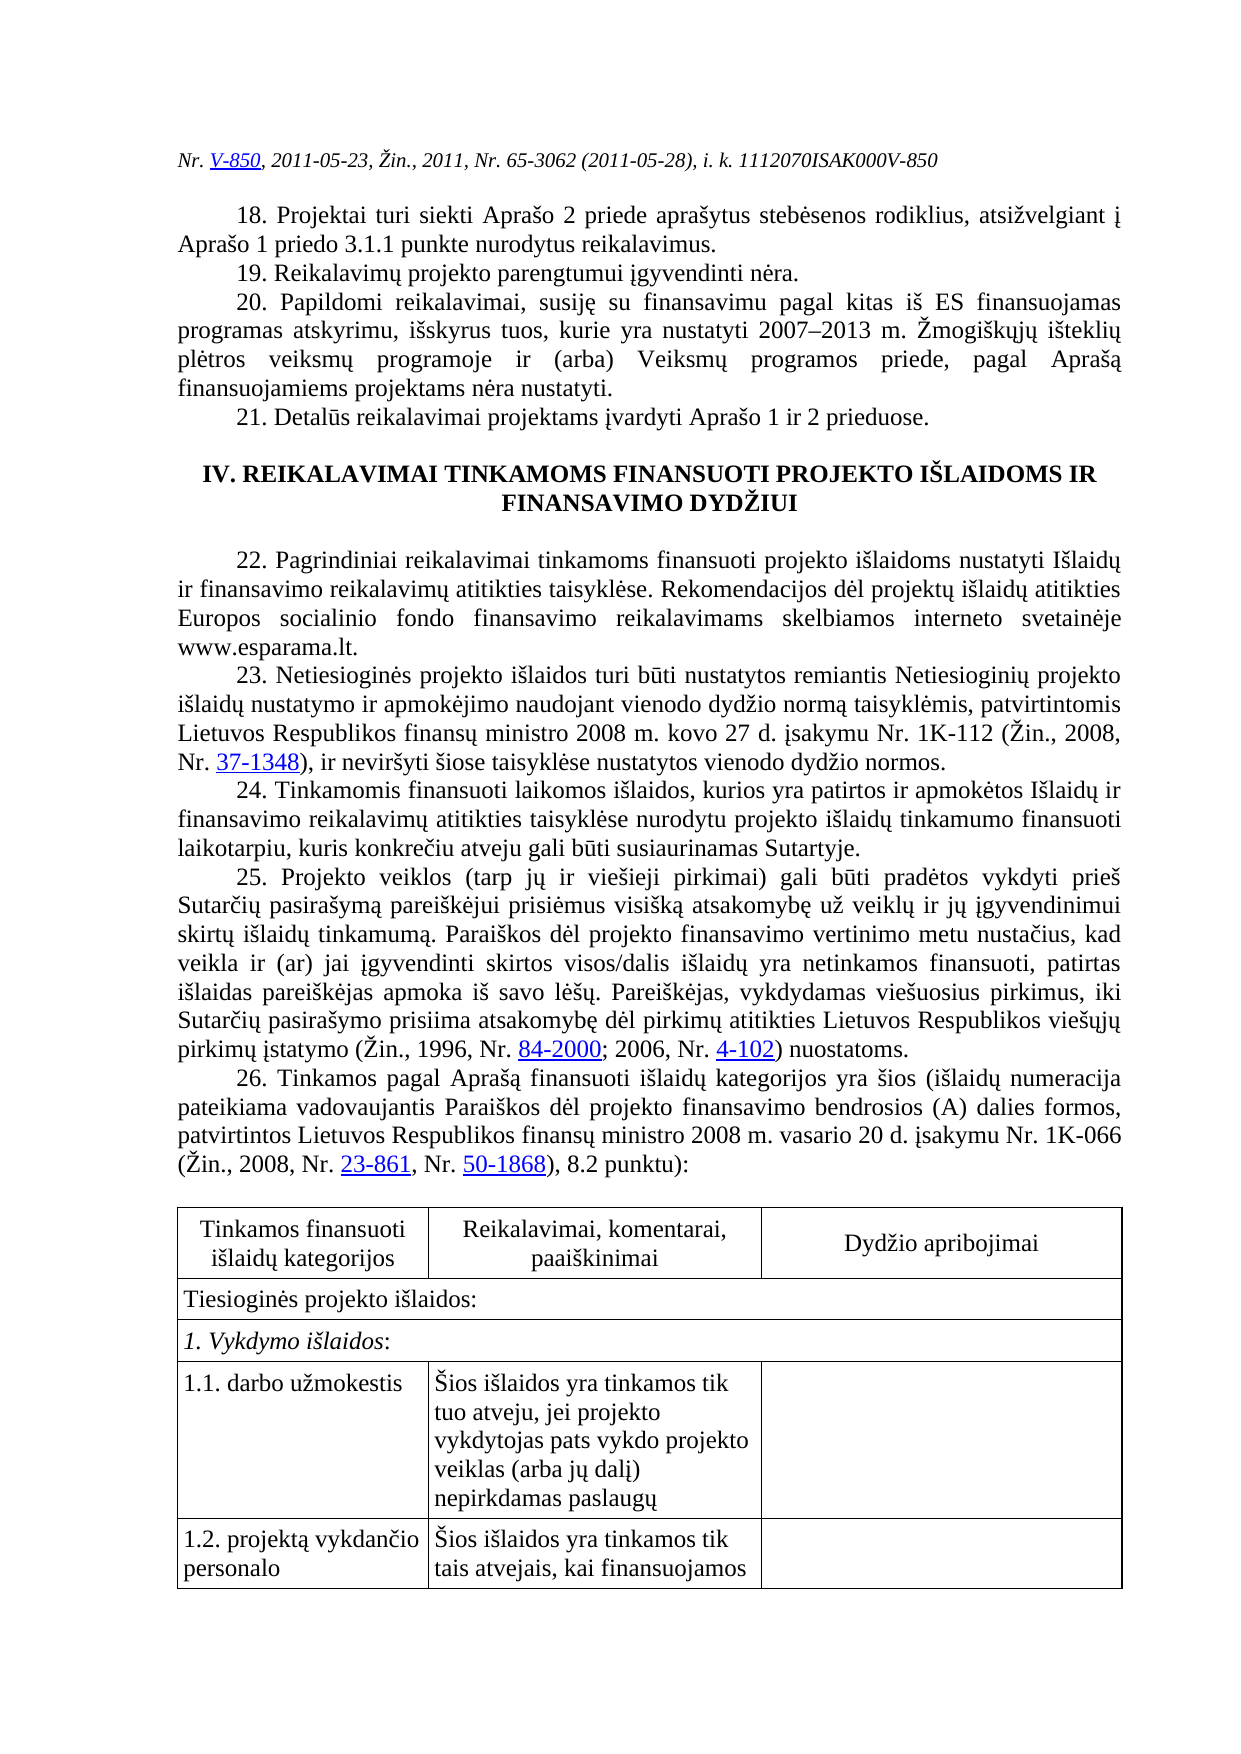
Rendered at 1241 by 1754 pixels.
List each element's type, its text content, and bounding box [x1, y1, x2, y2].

text 22. Pagrindiniai reikalavimai tinkamoms finansuoti projekto išlaidoms nustatyti Išlaidų ir finansavimo reikalavimų atitikties taisyklėse. Rekomendacijos dėl projektų išlaidų atitikties Europos socialinio fondo finansavimo reikalavimams skelbiamos interneto svetainėje www.esparama.lt. [177, 545, 1122, 660]
text 21. Detalūs reikalavimai projektams įvardyti Aprašo 1 ir 2 prieduose. [177, 402, 1122, 430]
text 26. Tinkamos pagal Aprašą finansuoti išlaidų kategorijos yra šios (išlaidų numeracija pateikiama vadovaujantis Paraiškos dėl projekto finansavimo bendrosios (A) dalies formos, patvirtintos Lietuvos Respublikos finansų ministro 2008 m. vasario 20 d. įsakymu Nr. 1K-066 (Žin., 2008, Nr. 23-861, Nr. 50-1868), 8.2 punktu): [177, 1063, 1122, 1178]
table_cell Šios išlaidos yra tinkamos tik tuo atveju, jei projekto vykdytojas pats vykdo projekto veiklas (arba jų dalį) nepirkdamas paslaugų [429, 1362, 761, 1518]
text 25. Projekto veiklos (tarp jų ir viešieji pirkimai) gali būti pradėtos vykdyti prieš Sutarčių pasirašymą pareiškėjui prisiėmus visišką atsakomybę už veiklų ir jų įgyvendinimui skirtų išlaidų tinkamumą. Paraiškos dėl projekto finansavimo vertinimo metu nustačius, kad veikla ir (ar) jai įgyvendinti skirtos visos/dalis išlaidų yra netinkamos finansuoti, patirtas išlaidas pareiškėjas apmoka iš savo lėšų. Pareiškėjas, vykdydamas viešuosius pirkimus, iki Sutarčių pasirašymo prisiima atsakomybę dėl pirkimų atitikties Lietuvos Respublikos viešųjų pirkimų įstatymo (Žin., 1996, Nr. 84-2000; 2006, Nr. 4-102) nuostatoms. [177, 862, 1122, 1063]
table_cell Šios išlaidos yra tinkamos tik tais atvejais, kai finansuojamos [429, 1519, 761, 1588]
table_cell 1. Vykdymo išlaidos: [178, 1320, 1121, 1361]
table_cell [762, 1519, 1121, 1588]
table_cell [762, 1362, 1121, 1518]
table_header Dydžio apribojimai [762, 1208, 1121, 1278]
text 23. Netiesioginės projekto išlaidos turi būti nustatytos remiantis Netiesioginių projekto išlaidų nustatymo ir apmokėjimo naudojant vienodo dydžio normą taisyklėmis, patvirtintomis Lietuvos Respublikos finansų ministro 2008 m. kovo 27 d. įsakymu Nr. 1K-112 (Žin., 2008, Nr. 37-1348), ir neviršyti šiose taisyklėse nustatytos vienodo dydžio normos. [177, 660, 1122, 775]
table_header Tinkamos finansuoti išlaidų kategorijos [178, 1208, 428, 1278]
text 24. Tinkamomis finansuoti laikomos išlaidos, kurios yra patirtos ir apmokėtos Išlaidų ir finansavimo reikalavimų atitikties taisyklėse nurodytu projekto išlaidų tinkamumo finansuoti laikotarpiu, kuris konkrečiu atveju gali būti susiaurinamas Sutartyje. [177, 775, 1122, 862]
text 18. Projektai turi siekti Aprašo 2 priede aprašytus stebėsenos rodiklius, atsižvelgiant į Aprašo 1 priedo 3.1.1 punkte nurodytus reikalavimus. [177, 200, 1122, 258]
text Nr. V-850, 2011-05-23, Žin., 2011, Nr. 65-3062 (2011-05-28), i. k. 1112070ISAK000V-850 [177, 148, 1122, 172]
table_cell Tiesioginės projekto išlaidos: [178, 1279, 1121, 1319]
table_cell 1.2. projektą vykdančio personalo [178, 1519, 428, 1588]
table_cell 1.1. darbo užmokestis [178, 1362, 428, 1518]
text 19. Reikalavimų projekto parengtumui įgyvendinti nėra. [177, 258, 1122, 287]
table_header Reikalavimai, komentarai, paaiškinimai [429, 1208, 761, 1278]
text 20. Papildomi reikalavimai, susiję su finansavimu pagal kitas iš ES finansuojamas programas atskyrimu, išskyrus tuos, kurie yra nustatyti 2007–2013 m. Žmogiškųjų išteklių plėtros veiksmų programoje ir (arba) Veiksmų programos priede, pagal Aprašą finansuojamiems projektams nėra nustatyti. [177, 287, 1122, 402]
text IV. REIKALAVIMAI TINKAMOMS FINANSUOTI PROJEKTO IŠLAIDOMS IR FINANSAVIMO DYDŽIUI [177, 459, 1122, 517]
